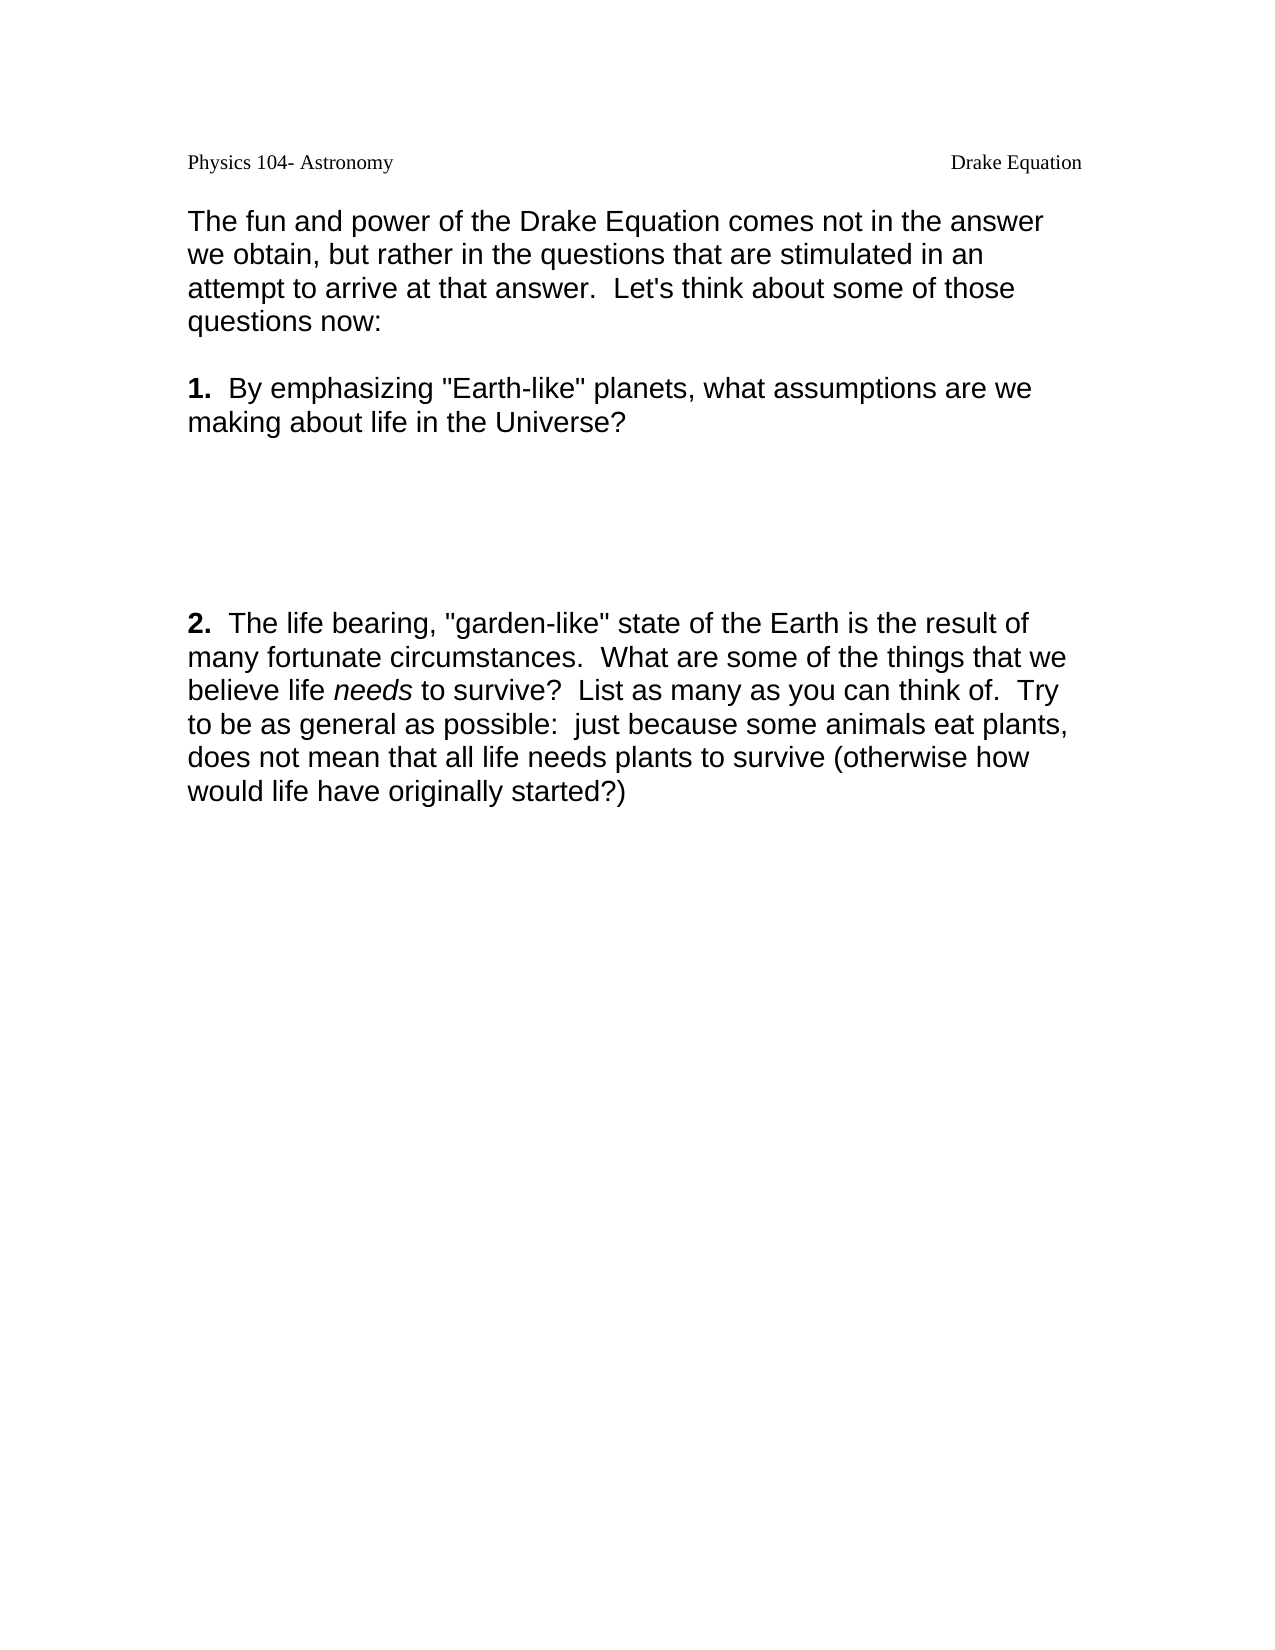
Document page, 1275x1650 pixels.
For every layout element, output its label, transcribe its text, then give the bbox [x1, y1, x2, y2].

text The fun and power of the Drake Equation comes not in the answer we obtain, but rather in the questions that are stimulated in an attempt to arrive at that answer. Let's think about some of those questions now: [187, 203, 1087, 338]
text 1. By emphasizing "Earth-like" planets, what assumptions are we making about life in the Universe? [187, 371, 1087, 438]
text 2. The life bearing, "garden-like" state of the Earth is the result of many fortunate circumstances. What are some of the things that we believe life needs to survive? List as many as you can think of. Try to be as general as possible: just because some animals eat plants, does not mean that all life needs plants to survive (otherwise how would life have originally started?) [187, 606, 1087, 807]
